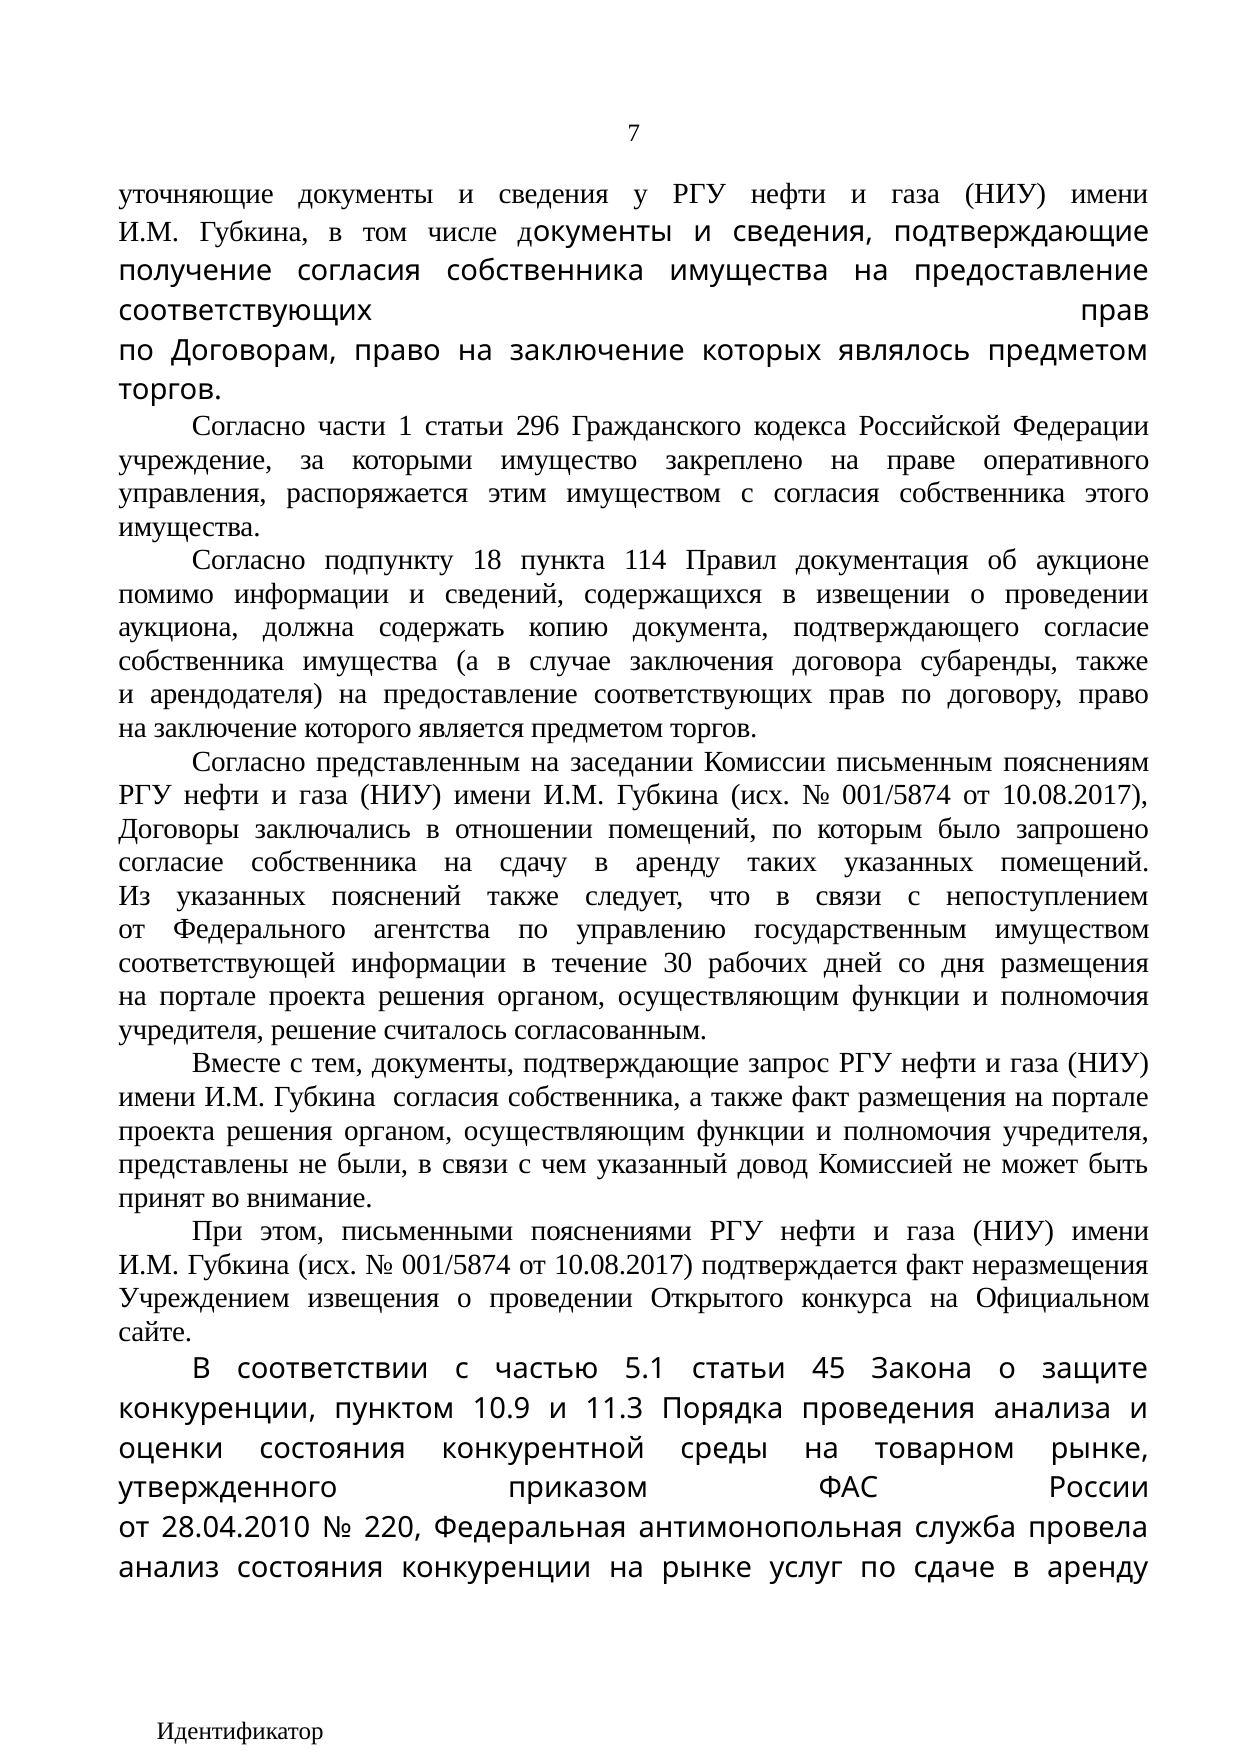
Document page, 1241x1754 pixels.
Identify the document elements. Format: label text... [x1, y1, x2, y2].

text Согласно подпункту 18 пункта 114 Правил документация об аукционе помимо информации и сведений, содержащихся в извещении о проведении аукциона, должна содержать копию документа, подтверждающего согласие собственника имущества (а в случае заключения договора субаренды, также и арендодателя) на предоставление соответствующих прав по договору, право на заключение которого является предметом торгов. [118, 542, 1149, 744]
text Вместе с тем, документы, подтверждающие запрос РГУ нефти и газа (НИУ) имени И.М. Губкина согласия собственника, а также факт размещения на портале проекта решения органом, осуществляющим функции и полномочия учредителя, представлены не были, в связи с чем указанный довод Комиссией не может быть принят во внимание. [118, 1046, 1149, 1213]
text При этом, письменными пояснениями РГУ нефти и газа (НИУ) имени И.М. Губкина (исх. № 001/5874 от 10.08.2017) подтверждается факт неразмещения Учреждением извещения о проведении Открытого конкурса на Официальном сайте. [118, 1213, 1149, 1347]
text Согласно представленным на заседании Комиссии письменным пояснениям РГУ нефти и газа (НИУ) имени И.М. Губкина (исх. № 001/5874 от 10.08.2017), Договоры заключались в отношении помещений, по которым было запрошено согласие собственника на сдачу в аренду таких указанных помещений. Из указанных пояснений также следует, что в связи с непоступлением от Федерального агентства по управлению государственным имуществом соответствующей информации в течение 30 рабочих дней со дня размещения на портале проекта решения органом, осуществляющим функции и полномочия учредителя, решение считалось согласованным. [118, 744, 1149, 1046]
text В соответствии с частью 5.1 статьи 45 Закона о защите конкуренции, пунктом 10.9 и 11.3 Порядка проведения анализа и оценки состояния конкурентной среды на товарном рынке, утвержденного приказом ФАС России от 28.04.2010 № 220, Федеральная антимонопольная служба провела анализ состояния конкуренции на рынке услуг по сдаче в аренду [118, 1347, 1149, 1586]
text уточняющие документы и сведения у РГУ нефти и газа (НИУ) имени И.М. Губкина, в том числе документы и сведения, подтверждающие получение согласия собственника имущества на предоставление соответствующих прав по Договорам, право на заключение которых являлось предметом торгов. [118, 176, 1149, 408]
text Согласно части 1 статьи 296 Гражданского кодекса Российской Федерации учреждение, за которыми имущество закреплено на праве оперативного управления, распоряжается этим имуществом с согласия собственника этого имущества. [118, 408, 1149, 542]
